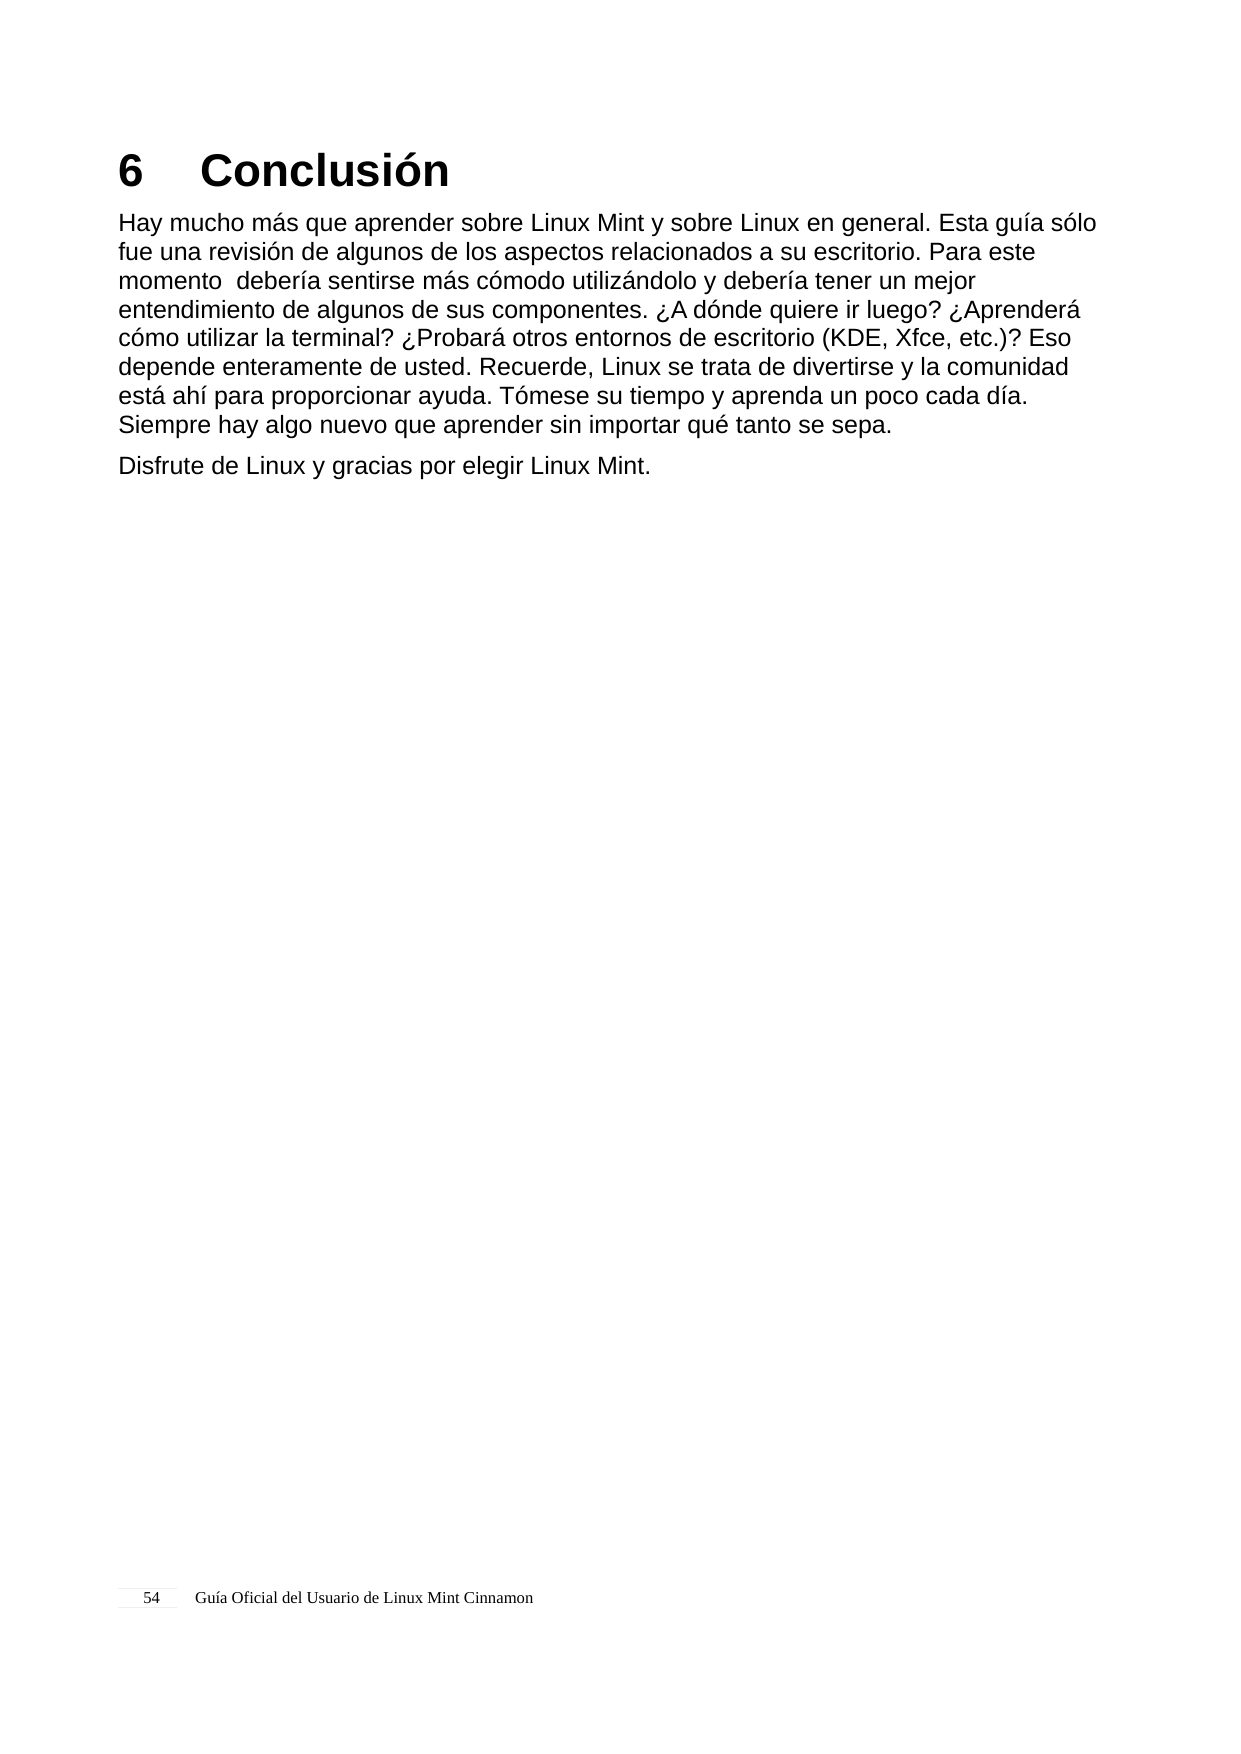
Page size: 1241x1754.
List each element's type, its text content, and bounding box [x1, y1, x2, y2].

text Disfrute de Linux y gracias por elegir Linux Mint. [118, 451, 1122, 479]
text Hay mucho más que aprender sobre Linux Mint y sobre Linux en general. Esta guía sólo fue una revisión de algunos de los aspectos relacionados a su escritorio. Para este momento debería sentirse más cómodo utilizándolo y debería tener un mejor entendimiento de algunos de sus componentes. ¿A dónde quiere ir luego? ¿Aprenderá cómo utilizar la terminal? ¿Probará otros entornos de escritorio (KDE, Xfce, etc.)? Eso depende enteramente de usted. Recuerde, Linux se trata de divertirse y la comunidad está ahí para proporcionar ayuda. Tómese su tiempo y aprenda un poco cada día. Siempre hay algo nuevo que aprender sin importar qué tanto se sepa. [118, 208, 1122, 438]
subtitle Conclusión [118, 143, 1122, 196]
